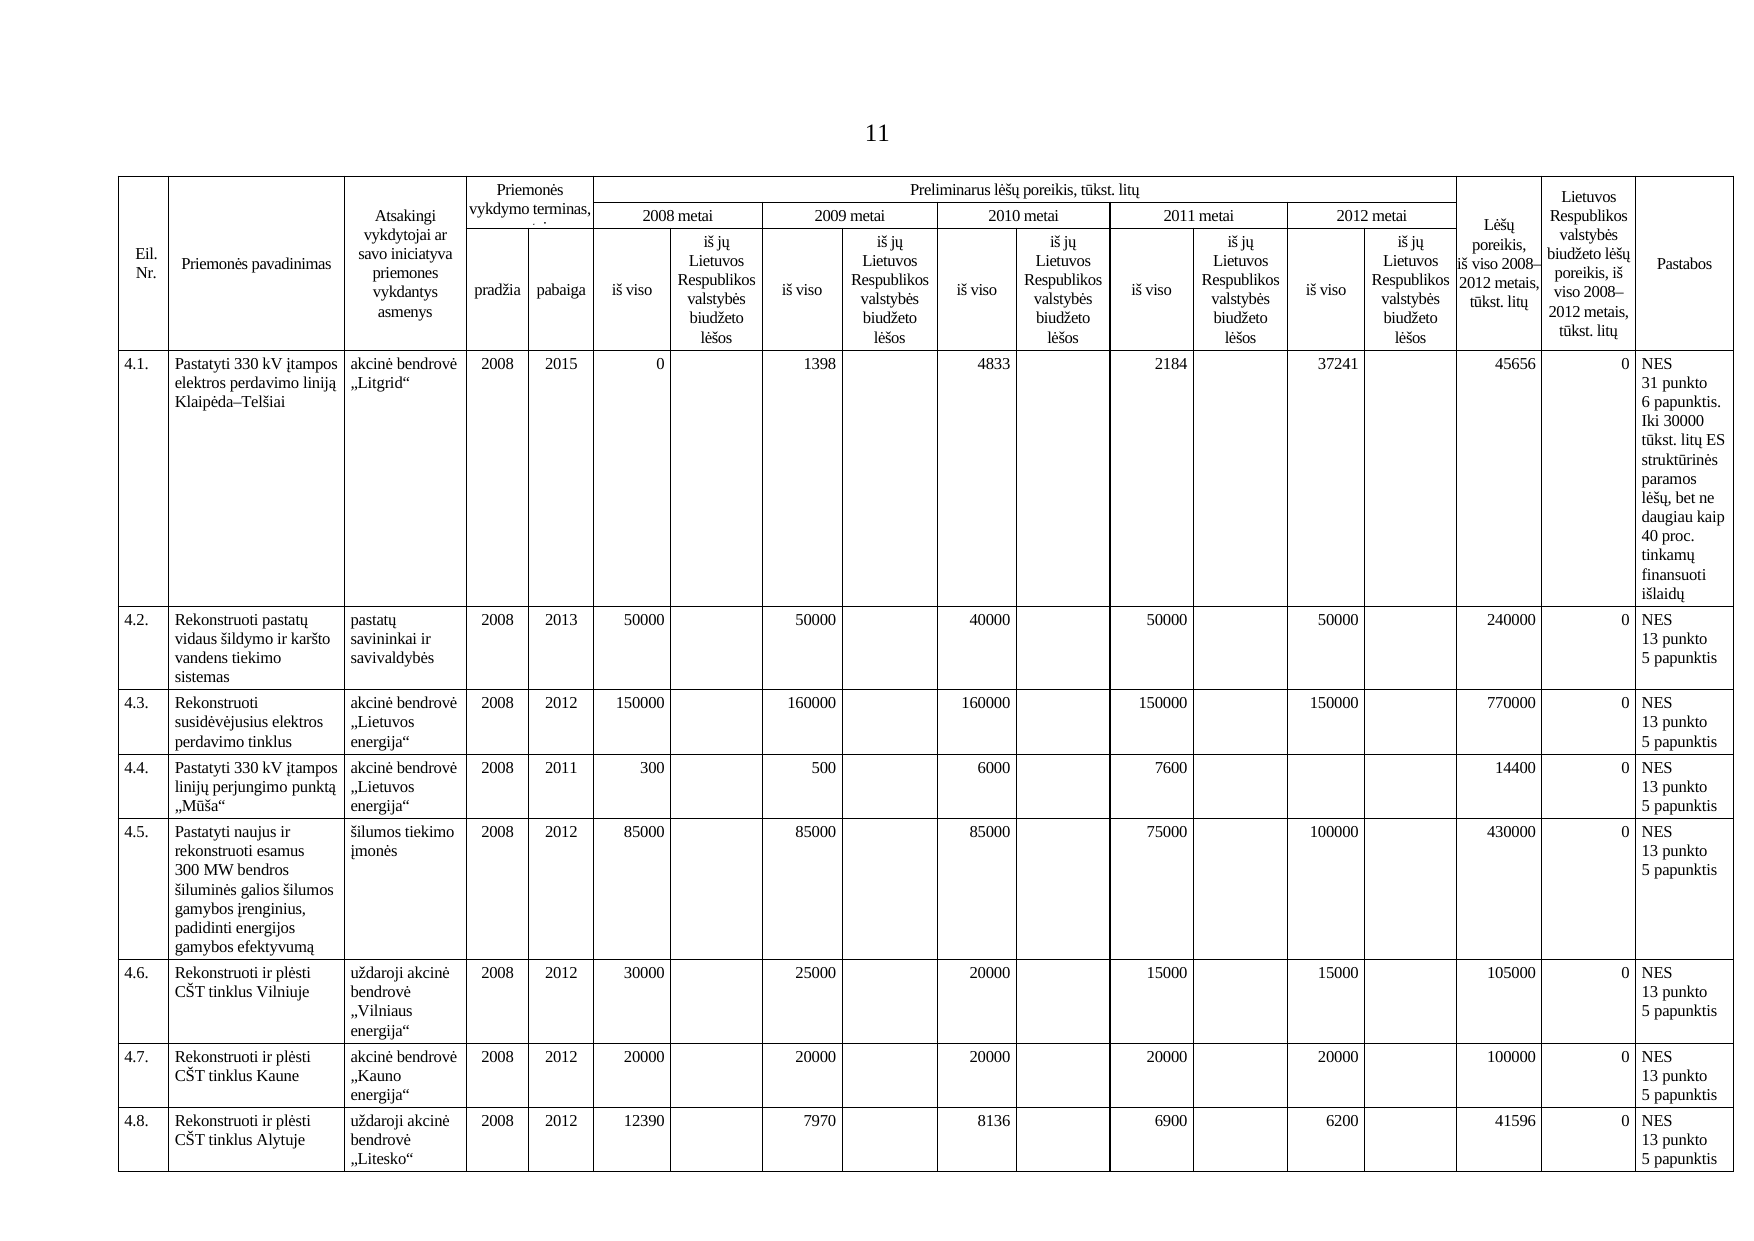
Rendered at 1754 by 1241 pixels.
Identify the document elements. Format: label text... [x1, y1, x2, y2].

table_cell [1017, 755, 1109, 818]
table_cell [671, 607, 762, 689]
table_header Lėšų poreikis, iš viso 2008–2012 metais, tūkst. litų [1457, 177, 1541, 349]
table_cell 0 [1542, 1044, 1635, 1107]
table_cell NES 13 punkto 5 papunktis [1636, 690, 1733, 753]
table_cell 0 [1542, 755, 1635, 818]
table_cell 2008 [467, 755, 528, 818]
table_cell uždaroji akcinė bendrovė „Litesko“ [345, 1108, 466, 1171]
table_cell Rekonstruoti susidėvėjusius elektros perdavimo tinklus [169, 690, 344, 753]
table_cell iš viso [1111, 229, 1193, 349]
table_cell 0 [1542, 690, 1635, 753]
table_cell [1017, 819, 1109, 959]
table_cell 4.4. [119, 755, 168, 818]
table_cell [1288, 755, 1364, 818]
table_cell [1017, 351, 1109, 606]
table_cell 4.3. [119, 690, 168, 753]
table_cell 770000 [1457, 690, 1541, 753]
table_cell Rekonstruoti pastatų vidaus šildymo ir karšto vandens tiekimo sistemas [169, 607, 344, 689]
table_cell [843, 960, 937, 1042]
table_cell 240000 [1457, 607, 1541, 689]
table_cell 4833 [938, 351, 1016, 606]
table_cell 6900 [1111, 1108, 1193, 1171]
table_cell [671, 1108, 762, 1171]
table_cell 15000 [1288, 960, 1364, 1042]
table_cell [1365, 1044, 1456, 1107]
table_cell [843, 351, 937, 606]
table_cell 2012 metai [1288, 203, 1456, 228]
table_cell [1194, 1108, 1287, 1171]
table_header Eil. Nr. [119, 177, 168, 349]
table_cell [1017, 690, 1109, 753]
table_cell 430000 [1457, 819, 1541, 959]
table_cell Rekonstruoti ir plėsti CŠT tinklus Vilniuje [169, 960, 344, 1042]
table_cell 15000 [1111, 960, 1193, 1042]
table_cell 4.2. [119, 607, 168, 689]
table_cell šilumos tiekimo įmonės [345, 819, 466, 959]
table_cell [843, 755, 937, 818]
table_cell 2011 [529, 755, 593, 818]
table_cell 2011 metai [1111, 203, 1287, 228]
table_cell 6000 [938, 755, 1016, 818]
table_cell 500 [763, 755, 842, 818]
table_cell 150000 [1288, 690, 1364, 753]
table_cell 6200 [1288, 1108, 1364, 1171]
table_cell 100000 [1457, 1044, 1541, 1107]
table_cell iš jų Lietuvos Respublikos valstybės biudžeto lėšos [1194, 229, 1287, 349]
table_cell [1017, 607, 1109, 689]
table_cell iš viso [938, 229, 1016, 349]
table_cell 7600 [1111, 755, 1193, 818]
table_cell 50000 [594, 607, 670, 689]
table_cell 105000 [1457, 960, 1541, 1042]
table_cell [1365, 960, 1456, 1042]
table_cell 20000 [938, 960, 1016, 1042]
table_cell 0 [1542, 351, 1635, 606]
table_cell Pastatyti 330 kV įtampos elektros perdavimo liniją Klaipėda–Telšiai [169, 351, 344, 606]
table_cell NES 13 punkto 5 papunktis [1636, 1108, 1733, 1171]
table_cell iš viso [1288, 229, 1364, 349]
table_cell 85000 [594, 819, 670, 959]
table_cell iš viso [763, 229, 842, 349]
table_cell 4.5. [119, 819, 168, 959]
table_cell Pastatyti naujus ir rekonstruoti esamus 300 MW bendros šiluminės galios šilumos gamybos įrenginius, padidinti energijos gamybos efektyvumą [169, 819, 344, 959]
table_cell 2008 [467, 351, 528, 606]
table_cell 85000 [763, 819, 842, 959]
table_cell 4.1. [119, 351, 168, 606]
table_cell [1194, 351, 1287, 606]
table_cell Pastatyti 330 kV įtampos linijų perjungimo punktą „Mūša“ [169, 755, 344, 818]
table_cell 8136 [938, 1108, 1016, 1171]
table_cell [1194, 960, 1287, 1042]
table_cell 2010 metai [938, 203, 1109, 228]
table_cell 2009 metai [763, 203, 937, 228]
table_cell 50000 [1288, 607, 1364, 689]
table_cell iš jų Lietuvos Respublikos valstybės biudžeto lėšos [1017, 229, 1109, 349]
table_cell 20000 [763, 1044, 842, 1107]
table_cell 100000 [1288, 819, 1364, 959]
table_cell [1365, 351, 1456, 606]
table_cell 4.7. [119, 1044, 168, 1107]
table_cell akcinė bendrovė „Kauno energija“ [345, 1044, 466, 1107]
table_cell 75000 [1111, 819, 1193, 959]
table_cell NES 13 punkto 5 papunktis [1636, 607, 1733, 689]
table_cell 20000 [1288, 1044, 1364, 1107]
table_cell 0 [1542, 819, 1635, 959]
table_cell [1194, 607, 1287, 689]
table_cell 2008 [467, 607, 528, 689]
table_cell 50000 [763, 607, 842, 689]
table_cell 150000 [1111, 690, 1193, 753]
table_cell [671, 819, 762, 959]
table_cell NES 31 punkto 6 papunktis. Iki 30000 tūkst. litų ES struktūrinės paramos lėšų, bet ne daugiau kaip 40 proc. tinkamų finansuoti išlaidų [1636, 351, 1733, 606]
table_cell uždaroji akcinė bendrovė „Vilniaus energija“ [345, 960, 466, 1042]
table_cell 0 [1542, 607, 1635, 689]
table_cell 2184 [1111, 351, 1193, 606]
table_cell 2008 [467, 1044, 528, 1107]
table_cell [1194, 1044, 1287, 1107]
table_cell 150000 [594, 690, 670, 753]
table_cell 20000 [938, 1044, 1016, 1107]
table_header Priemonės pavadinimas [169, 177, 344, 349]
table_cell 50000 [1111, 607, 1193, 689]
table_cell [843, 607, 937, 689]
table_cell 2015 [529, 351, 593, 606]
table_cell pabaiga [529, 229, 593, 349]
table_cell akcinė bendrovė „Litgrid“ [345, 351, 466, 606]
table_cell 0 [594, 351, 670, 606]
table_cell 2013 [529, 607, 593, 689]
table_cell 2012 [529, 960, 593, 1042]
table_cell 12390 [594, 1108, 670, 1171]
table_cell 2012 [529, 819, 593, 959]
table_cell 41596 [1457, 1108, 1541, 1171]
table_cell 20000 [594, 1044, 670, 1107]
table_cell NES 13 punkto 5 papunktis [1636, 1044, 1733, 1107]
table_cell 160000 [938, 690, 1016, 753]
table_cell 20000 [1111, 1044, 1193, 1107]
table_cell [1017, 1044, 1109, 1107]
table_cell 2012 [529, 690, 593, 753]
table_cell [1365, 819, 1456, 959]
table_cell 7970 [763, 1108, 842, 1171]
table_cell 2008 [467, 1108, 528, 1171]
table_cell 25000 [763, 960, 842, 1042]
table_cell akcinė bendrovė „Lietuvos energija“ [345, 690, 466, 753]
table_cell NES 13 punkto 5 papunktis [1636, 819, 1733, 959]
table_cell iš jų Lietuvos Respublikos valstybės biudžeto lėšos [843, 229, 937, 349]
table_cell [671, 1044, 762, 1107]
table_cell [671, 690, 762, 753]
table_cell [843, 690, 937, 753]
table_cell iš jų Lietuvos Respublikos valstybės biudžeto lėšos [671, 229, 762, 349]
table_cell iš jų Lietuvos Respublikos valstybės biudžeto lėšos [1365, 229, 1456, 349]
table_cell [1365, 755, 1456, 818]
table_cell [671, 351, 762, 606]
table_header Priemonės vykdymo terminas, metai [467, 177, 593, 228]
table_cell akcinė bendrovė „Lietuvos energija“ [345, 755, 466, 818]
table_cell [1365, 1108, 1456, 1171]
table_cell 0 [1542, 1108, 1635, 1171]
table_cell 45656 [1457, 351, 1541, 606]
table_cell 4.6. [119, 960, 168, 1042]
table_header Lietuvos Respublikos valstybės biudžeto lėšų poreikis, iš viso 2008–2012 metais, tūkst. litų [1542, 177, 1635, 349]
table_cell [1017, 1108, 1109, 1171]
table_cell 2008 [467, 819, 528, 959]
table_header Atsakingi vykdytojai ar savo iniciatyva priemones vykdantys asmenys [345, 177, 466, 349]
table_cell 2008 [467, 690, 528, 753]
table_cell pradžia [467, 229, 528, 349]
table_cell 37241 [1288, 351, 1364, 606]
table_header Preliminarus lėšų poreikis, tūkst. litų [594, 177, 1456, 202]
table_cell NES 13 punkto 5 papunktis [1636, 755, 1733, 818]
table_cell 2012 [529, 1108, 593, 1171]
table_header Pastabos [1636, 177, 1733, 349]
table_cell 40000 [938, 607, 1016, 689]
table_cell 160000 [763, 690, 842, 753]
table_cell 4.8. [119, 1108, 168, 1171]
table_cell [1365, 690, 1456, 753]
table_cell [671, 755, 762, 818]
table_cell [1194, 690, 1287, 753]
table_cell 2008 [467, 960, 528, 1042]
table_cell iš viso [594, 229, 670, 349]
table_cell [1194, 819, 1287, 959]
table_cell [843, 1108, 937, 1171]
table_cell 0 [1542, 960, 1635, 1042]
table_cell NES 13 punkto 5 papunktis [1636, 960, 1733, 1042]
table_cell Rekonstruoti ir plėsti CŠT tinklus Kaune [169, 1044, 344, 1107]
table_cell 300 [594, 755, 670, 818]
table_cell 14400 [1457, 755, 1541, 818]
table_cell Rekonstruoti ir plėsti CŠT tinklus Alytuje [169, 1108, 344, 1171]
table_cell 30000 [594, 960, 670, 1042]
table_cell [671, 960, 762, 1042]
table_cell 2008 metai [594, 203, 762, 228]
table_cell [843, 1044, 937, 1107]
table_cell 85000 [938, 819, 1016, 959]
table_cell [1194, 755, 1287, 818]
table_cell pastatų savininkai ir savivaldybės [345, 607, 466, 689]
table_cell 1398 [763, 351, 842, 606]
table_cell [1365, 607, 1456, 689]
table_cell 2012 [529, 1044, 593, 1107]
table_cell [1017, 960, 1109, 1042]
table_cell [843, 819, 937, 959]
